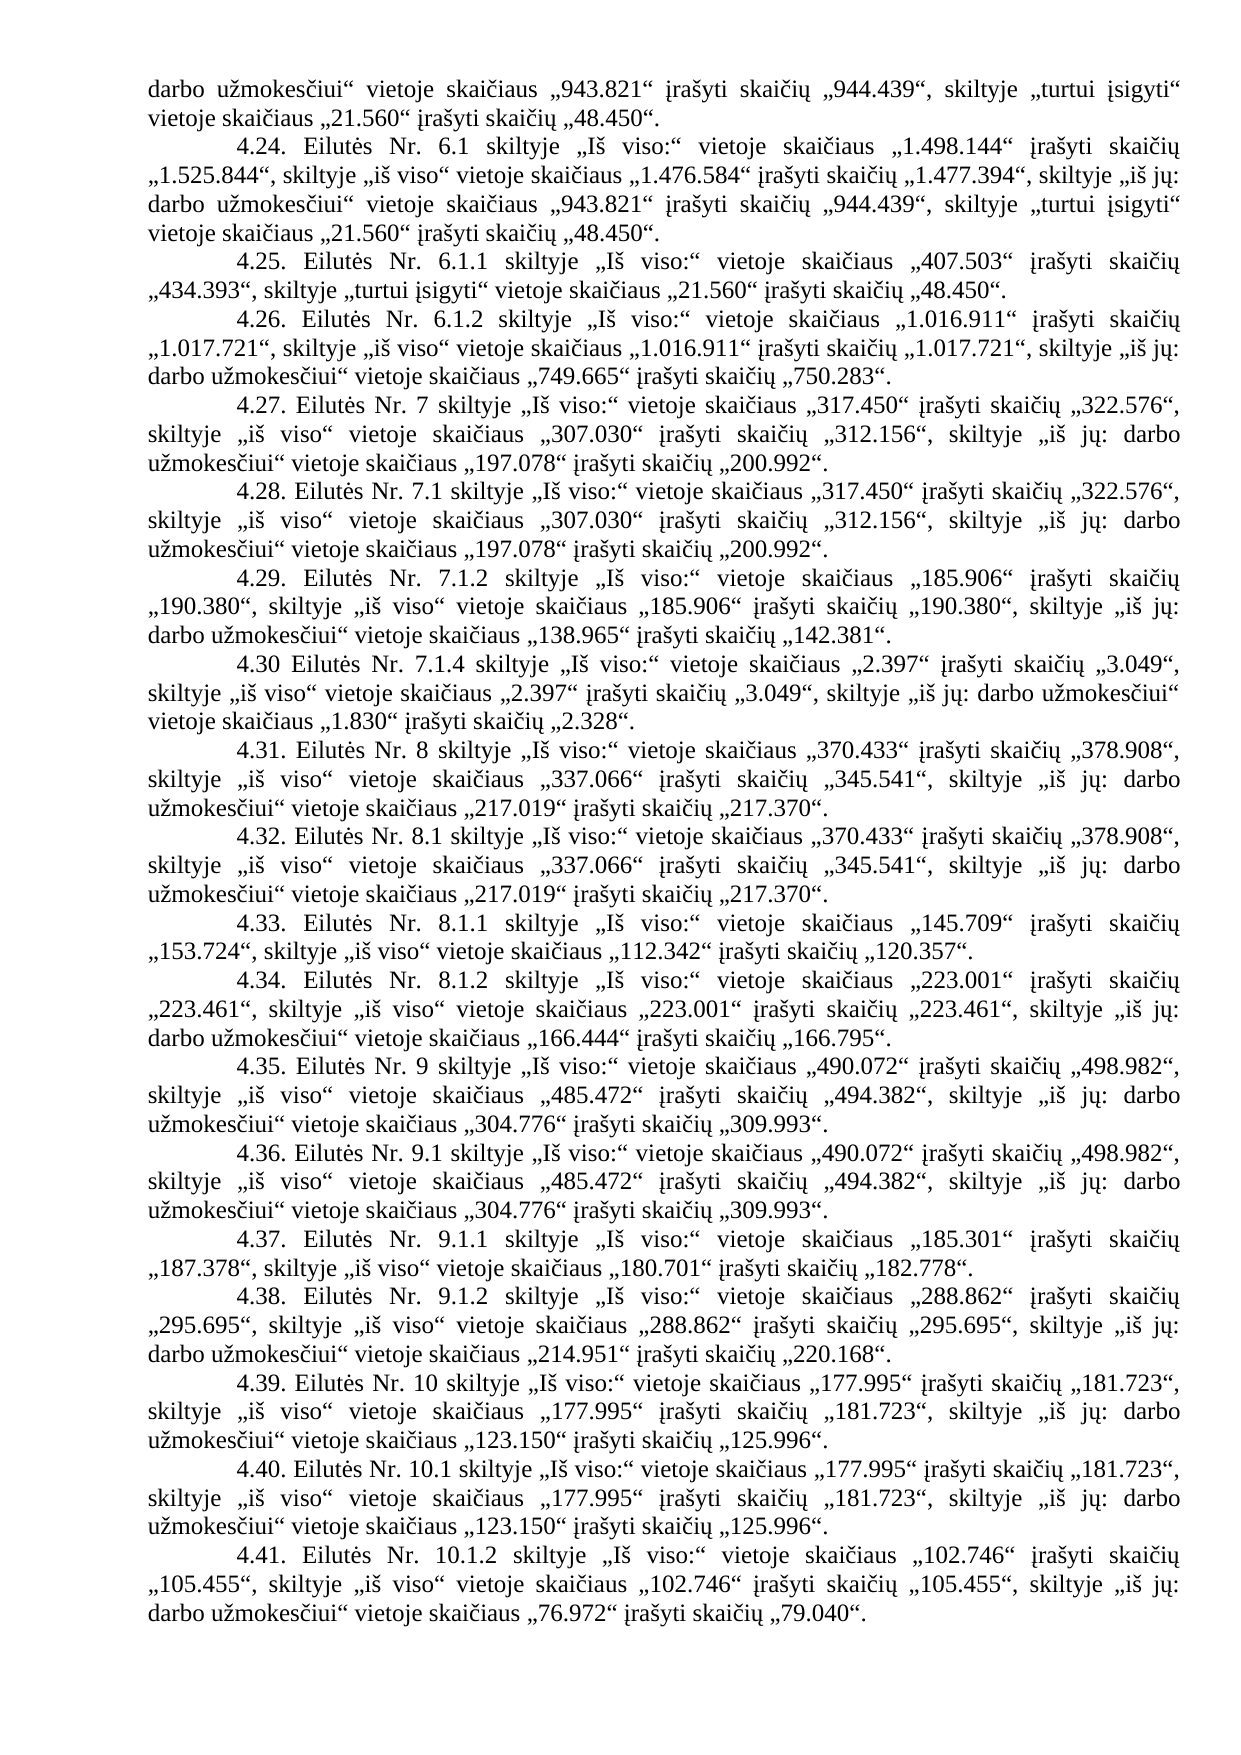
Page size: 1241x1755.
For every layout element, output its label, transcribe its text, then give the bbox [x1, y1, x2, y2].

text 4.37. Eilutės Nr. 9.1.1 skiltyje „Iš viso:“ vietoje skaičiaus „185.301“ įrašyti skaičių „187.378“, skiltyje „iš viso“ vietoje skaičiaus „180.701“ įrašyti skaičių „182.778“. [148, 1224, 1181, 1281]
text 4.41. Eilutės Nr. 10.1.2 skiltyje „Iš viso:“ vietoje skaičiaus „102.746“ įrašyti skaičių „105.455“, skiltyje „iš viso“ vietoje skaičiaus „102.746“ įrašyti skaičių „105.455“, skiltyje „iš jų: darbo užmokesčiui“ vietoje skaičiaus „76.972“ įrašyti skaičių „79.040“. [148, 1540, 1181, 1626]
text 4.26. Eilutės Nr. 6.1.2 skiltyje „Iš viso:“ vietoje skaičiaus „1.016.911“ įrašyti skaičių „1.017.721“, skiltyje „iš viso“ vietoje skaičiaus „1.016.911“ įrašyti skaičių „1.017.721“, skiltyje „iš jų: darbo užmokesčiui“ vietoje skaičiaus „749.665“ įrašyti skaičių „750.283“. [148, 304, 1181, 390]
text 4.35. Eilutės Nr. 9 skiltyje „Iš viso:“ vietoje skaičiaus „490.072“ įrašyti skaičių „498.982“, skiltyje „iš viso“ vietoje skaičiaus „485.472“ įrašyti skaičių „494.382“, skiltyje „iš jų: darbo užmokesčiui“ vietoje skaičiaus „304.776“ įrašyti skaičių „309.993“. [148, 1051, 1181, 1138]
text 4.30 Eilutės Nr. 7.1.4 skiltyje „Iš viso:“ vietoje skaičiaus „2.397“ įrašyti skaičių „3.049“, skiltyje „iš viso“ vietoje skaičiaus „2.397“ įrašyti skaičių „3.049“, skiltyje „iš jų: darbo užmokesčiui“ vietoje skaičiaus „1.830“ įrašyti skaičių „2.328“. [148, 649, 1181, 735]
text 4.38. Eilutės Nr. 9.1.2 skiltyje „Iš viso:“ vietoje skaičiaus „288.862“ įrašyti skaičių „295.695“, skiltyje „iš viso“ vietoje skaičiaus „288.862“ įrašyti skaičių „295.695“, skiltyje „iš jų: darbo užmokesčiui“ vietoje skaičiaus „214.951“ įrašyti skaičių „220.168“. [148, 1281, 1181, 1368]
text 4.25. Eilutės Nr. 6.1.1 skiltyje „Iš viso:“ vietoje skaičiaus „407.503“ įrašyti skaičių „434.393“, skiltyje „turtui įsigyti“ vietoje skaičiaus „21.560“ įrašyti skaičių „48.450“. [148, 246, 1181, 304]
text 4.40. Eilutės Nr. 10.1 skiltyje „Iš viso:“ vietoje skaičiaus „177.995“ įrašyti skaičių „181.723“, skiltyje „iš viso“ vietoje skaičiaus „177.995“ įrašyti skaičių „181.723“, skiltyje „iš jų: darbo užmokesčiui“ vietoje skaičiaus „123.150“ įrašyti skaičių „125.996“. [148, 1454, 1181, 1540]
text 4.32. Eilutės Nr. 8.1 skiltyje „Iš viso:“ vietoje skaičiaus „370.433“ įrašyti skaičių „378.908“, skiltyje „iš viso“ vietoje skaičiaus „337.066“ įrašyti skaičių „345.541“, skiltyje „iš jų: darbo užmokesčiui“ vietoje skaičiaus „217.019“ įrašyti skaičių „217.370“. [148, 821, 1181, 908]
text 4.34. Eilutės Nr. 8.1.2 skiltyje „Iš viso:“ vietoje skaičiaus „223.001“ įrašyti skaičių „223.461“, skiltyje „iš viso“ vietoje skaičiaus „223.001“ įrašyti skaičių „223.461“, skiltyje „iš jų: darbo užmokesčiui“ vietoje skaičiaus „166.444“ įrašyti skaičių „166.795“. [148, 965, 1181, 1051]
text 4.31. Eilutės Nr. 8 skiltyje „Iš viso:“ vietoje skaičiaus „370.433“ įrašyti skaičių „378.908“, skiltyje „iš viso“ vietoje skaičiaus „337.066“ įrašyti skaičių „345.541“, skiltyje „iš jų: darbo užmokesčiui“ vietoje skaičiaus „217.019“ įrašyti skaičių „217.370“. [148, 735, 1181, 821]
text 4.28. Eilutės Nr. 7.1 skiltyje „Iš viso:“ vietoje skaičiaus „317.450“ įrašyti skaičių „322.576“, skiltyje „iš viso“ vietoje skaičiaus „307.030“ įrašyti skaičių „312.156“, skiltyje „iš jų: darbo užmokesčiui“ vietoje skaičiaus „197.078“ įrašyti skaičių „200.992“. [148, 476, 1181, 563]
text 4.36. Eilutės Nr. 9.1 skiltyje „Iš viso:“ vietoje skaičiaus „490.072“ įrašyti skaičių „498.982“, skiltyje „iš viso“ vietoje skaičiaus „485.472“ įrašyti skaičių „494.382“, skiltyje „iš jų: darbo užmokesčiui“ vietoje skaičiaus „304.776“ įrašyti skaičių „309.993“. [148, 1138, 1181, 1224]
text 4.24. Eilutės Nr. 6.1 skiltyje „Iš viso:“ vietoje skaičiaus „1.498.144“ įrašyti skaičių „1.525.844“, skiltyje „iš viso“ vietoje skaičiaus „1.476.584“ įrašyti skaičių „1.477.394“, skiltyje „iš jų: darbo užmokesčiui“ vietoje skaičiaus „943.821“ įrašyti skaičių „944.439“, skiltyje „turtui įsigyti“ vietoje skaičiaus „21.560“ įrašyti skaičių „48.450“. [148, 131, 1181, 246]
text darbo užmokesčiui“ vietoje skaičiaus „943.821“ įrašyti skaičių „944.439“, skiltyje „turtui įsigyti“ vietoje skaičiaus „21.560“ įrašyti skaičių „48.450“. [148, 74, 1181, 131]
text 4.27. Eilutės Nr. 7 skiltyje „Iš viso:“ vietoje skaičiaus „317.450“ įrašyti skaičių „322.576“, skiltyje „iš viso“ vietoje skaičiaus „307.030“ įrašyti skaičių „312.156“, skiltyje „iš jų: darbo užmokesčiui“ vietoje skaičiaus „197.078“ įrašyti skaičių „200.992“. [148, 390, 1181, 476]
text 4.39. Eilutės Nr. 10 skiltyje „Iš viso:“ vietoje skaičiaus „177.995“ įrašyti skaičių „181.723“, skiltyje „iš viso“ vietoje skaičiaus „177.995“ įrašyti skaičių „181.723“, skiltyje „iš jų: darbo užmokesčiui“ vietoje skaičiaus „123.150“ įrašyti skaičių „125.996“. [148, 1368, 1181, 1454]
text 4.29. Eilutės Nr. 7.1.2 skiltyje „Iš viso:“ vietoje skaičiaus „185.906“ įrašyti skaičių „190.380“, skiltyje „iš viso“ vietoje skaičiaus „185.906“ įrašyti skaičių „190.380“, skiltyje „iš jų: darbo užmokesčiui“ vietoje skaičiaus „138.965“ įrašyti skaičių „142.381“. [148, 563, 1181, 649]
text 4.33. Eilutės Nr. 8.1.1 skiltyje „Iš viso:“ vietoje skaičiaus „145.709“ įrašyti skaičių „153.724“, skiltyje „iš viso“ vietoje skaičiaus „112.342“ įrašyti skaičių „120.357“. [148, 908, 1181, 965]
